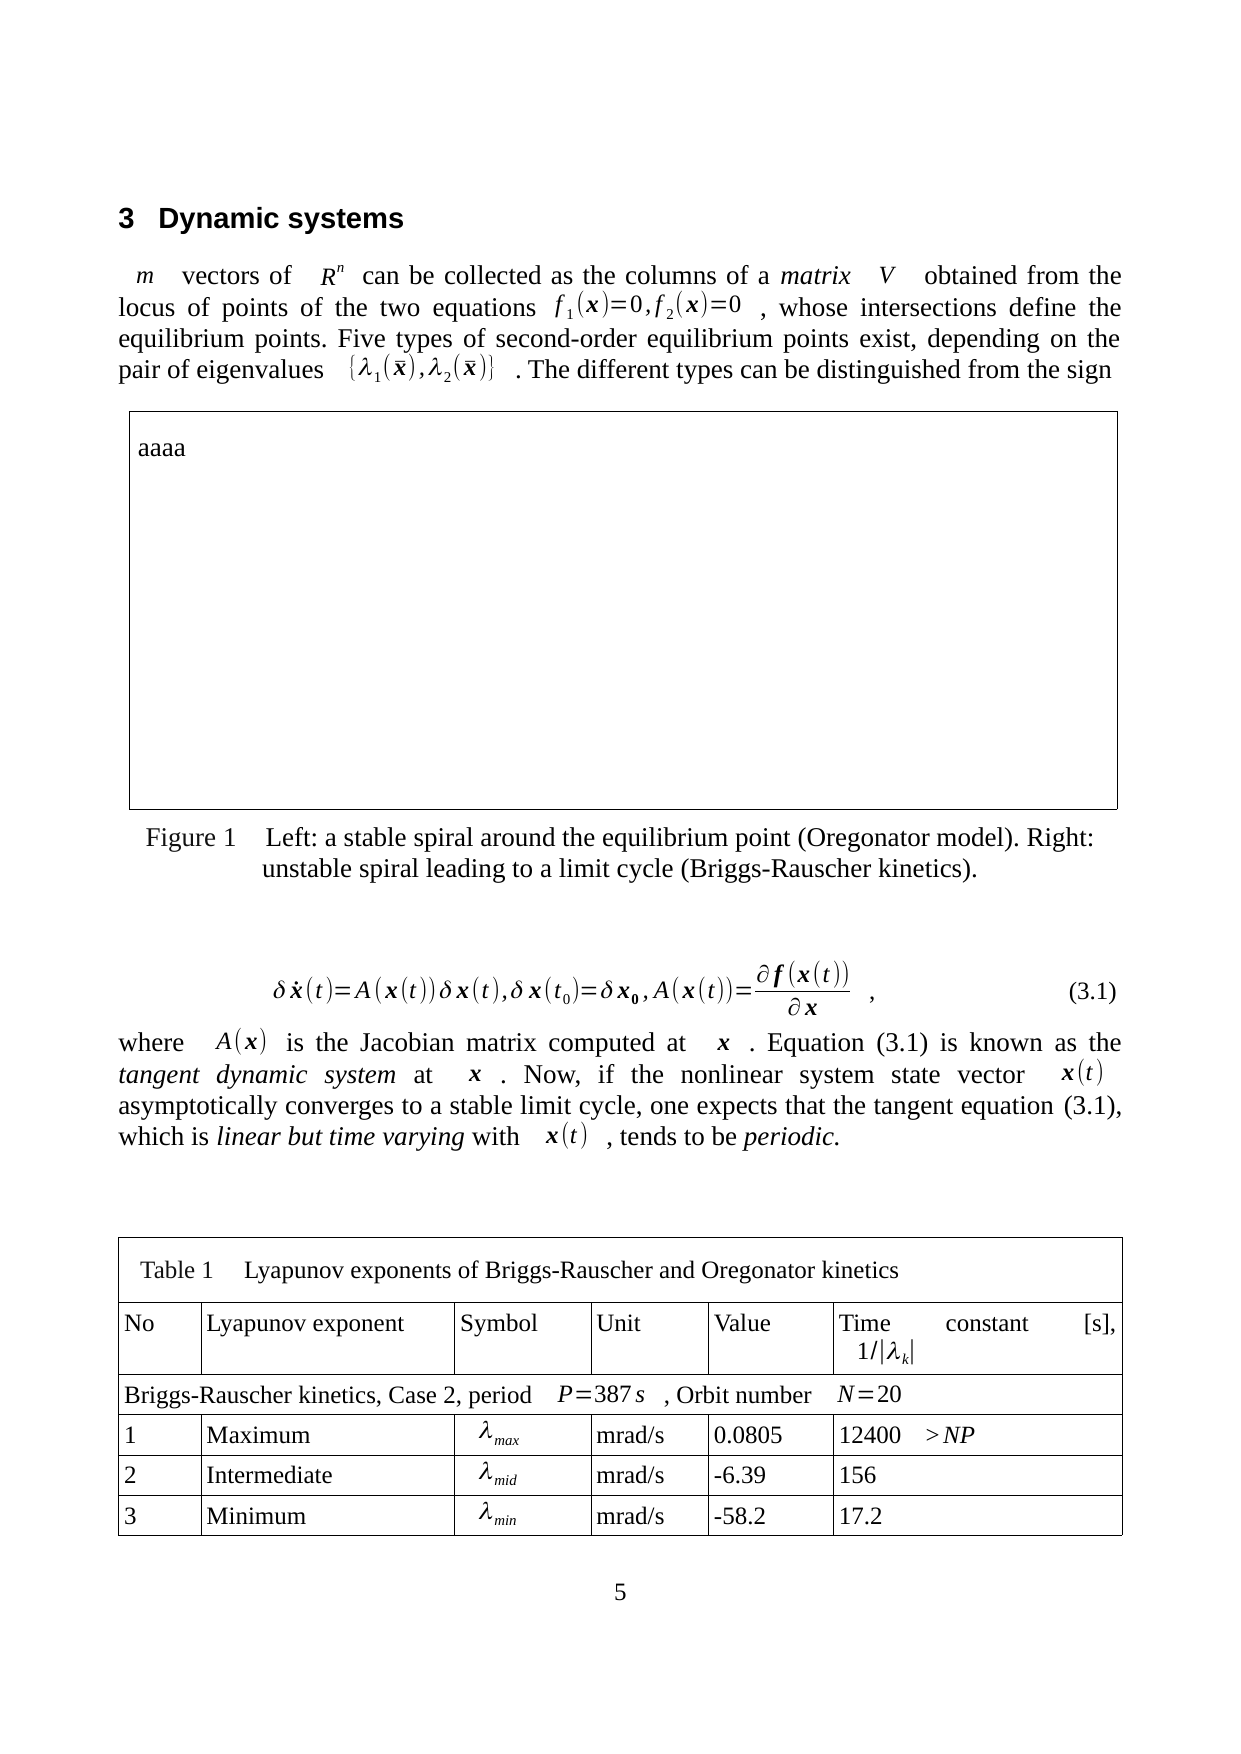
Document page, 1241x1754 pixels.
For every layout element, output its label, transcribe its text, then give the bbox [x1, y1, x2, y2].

table_cell 1 [119, 1415, 201, 1454]
table_cell Lyapunov exponent [202, 1303, 454, 1374]
table_cell -6.39 [709, 1456, 833, 1495]
table_cell 12400 [834, 1415, 1122, 1454]
table_cell Value [709, 1303, 833, 1374]
table_cell Unit [592, 1303, 708, 1374]
table_cell mrad/s [592, 1496, 708, 1535]
table_cell 3 [119, 1496, 201, 1535]
list Left: a stable spiral around the equilibrium point (Oregonator model). Right: unstable spiral leading to a limit cycle (Briggs-Rauscher kinetics). [118, 413, 1122, 883]
table_cell -58.2 [709, 1496, 833, 1535]
table_cell Symbol [455, 1303, 591, 1374]
table_cell [455, 1496, 591, 1535]
table_header Lyapunov exponents of Briggs-Rauscher and Oregonator kinetics [119, 1238, 1122, 1302]
list aaaa [138, 432, 1108, 463]
table_cell Intermediate [202, 1456, 454, 1495]
table_cell mrad/s [592, 1415, 708, 1454]
table_cell Minimum [202, 1496, 454, 1535]
table_cell 17.2 [834, 1496, 1122, 1535]
table_cell No [119, 1303, 201, 1374]
list Left: a stable spiral around the equilibrium point (Oregonator model). Right: unstable spiral leading to a limit cycle (Briggs-Rauscher kinetics). [130, 412, 1117, 809]
table_cell 2 [119, 1456, 201, 1495]
table_cell [455, 1415, 591, 1454]
table_cell Time constant [s], [834, 1303, 1122, 1374]
text where is the Jacobian matrix computed at . Equation (3.1) is known as the tangent dynamic system at . Now, if the nonlinear system state vector asymptotically converges to a stable limit cycle, one expects that the tangent equation (3.1), which is linear but time varying with , tends to be periodic. [118, 1027, 1122, 1151]
table_header (3.1) [1010, 954, 1122, 1027]
table_cell mrad/s [592, 1456, 708, 1495]
subtitle Dynamic systems [118, 201, 1122, 235]
table_cell [455, 1456, 591, 1495]
text vectors of can be collected as the columns of a matrix obtained from the locus of points of the two equations, whose intersections define the equilibrium points. Five types of second-order equilibrium points exist, depending on the pair of eigenvalues . The different types can be distinguished from the sign [118, 259, 1122, 385]
table_cell Briggs-Rauscher kinetics, Case 2, period , Orbit number [119, 1375, 1122, 1414]
table_cell Maximum [202, 1415, 454, 1454]
table_cell 0.0805 [709, 1415, 833, 1454]
table_header , [118, 954, 1010, 1027]
table_cell 156 [834, 1456, 1122, 1495]
